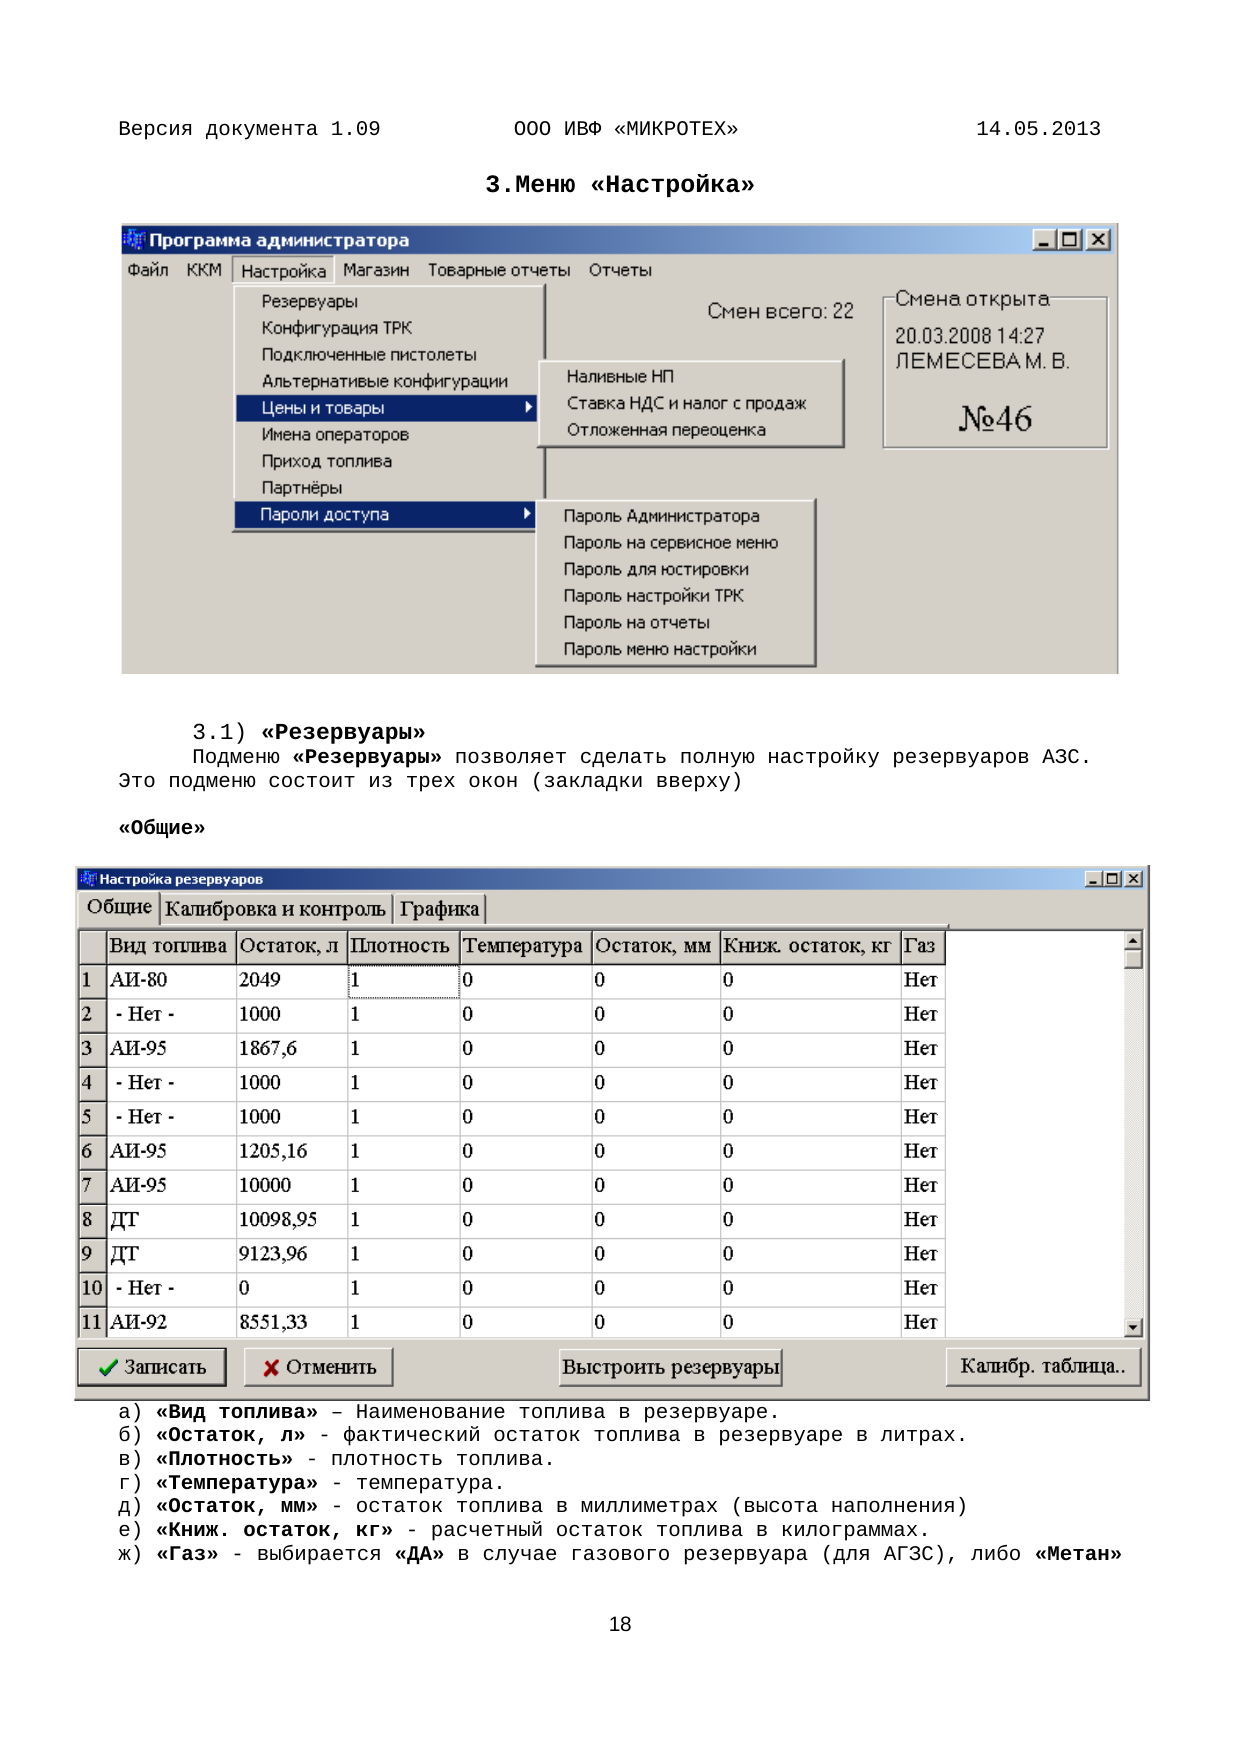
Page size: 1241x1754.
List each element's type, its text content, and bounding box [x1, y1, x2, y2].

text д) «Остаток, мм» - остаток топлива в миллиметрах (высота наполнения) [118, 1495, 1122, 1519]
text е) «Книж. остаток, кг» - расчетный остаток топлива в килограммах. [118, 1519, 1122, 1543]
text 3.1) «Резервуары» [118, 721, 1122, 746]
text Это подменю состоит из трех окон (закладки вверху) [118, 770, 1122, 794]
text в) «Плотность» - плотность топлива. [118, 1448, 1122, 1472]
text «Общие» [118, 817, 1122, 841]
picture [121, 223, 1119, 674]
text 3.Меню «Настройка» [118, 171, 1122, 199]
text Подменю «Резервуары» позволяет сделать полную настройку резервуаров АЗС. [118, 746, 1122, 770]
text б) «Остаток, л» - фактический остаток топлива в резервуаре в литрах. [118, 1424, 1122, 1448]
text а) «Вид топлива» – Наименование топлива в резервуаре. [118, 1401, 1122, 1424]
text ж) «Газ» - выбирается «ДА» в случае газового резервуара (для АГЗС), либо «Метан» [118, 1543, 1122, 1566]
text г) «Температура» - температура. [118, 1472, 1122, 1495]
picture [74, 865, 1151, 1401]
